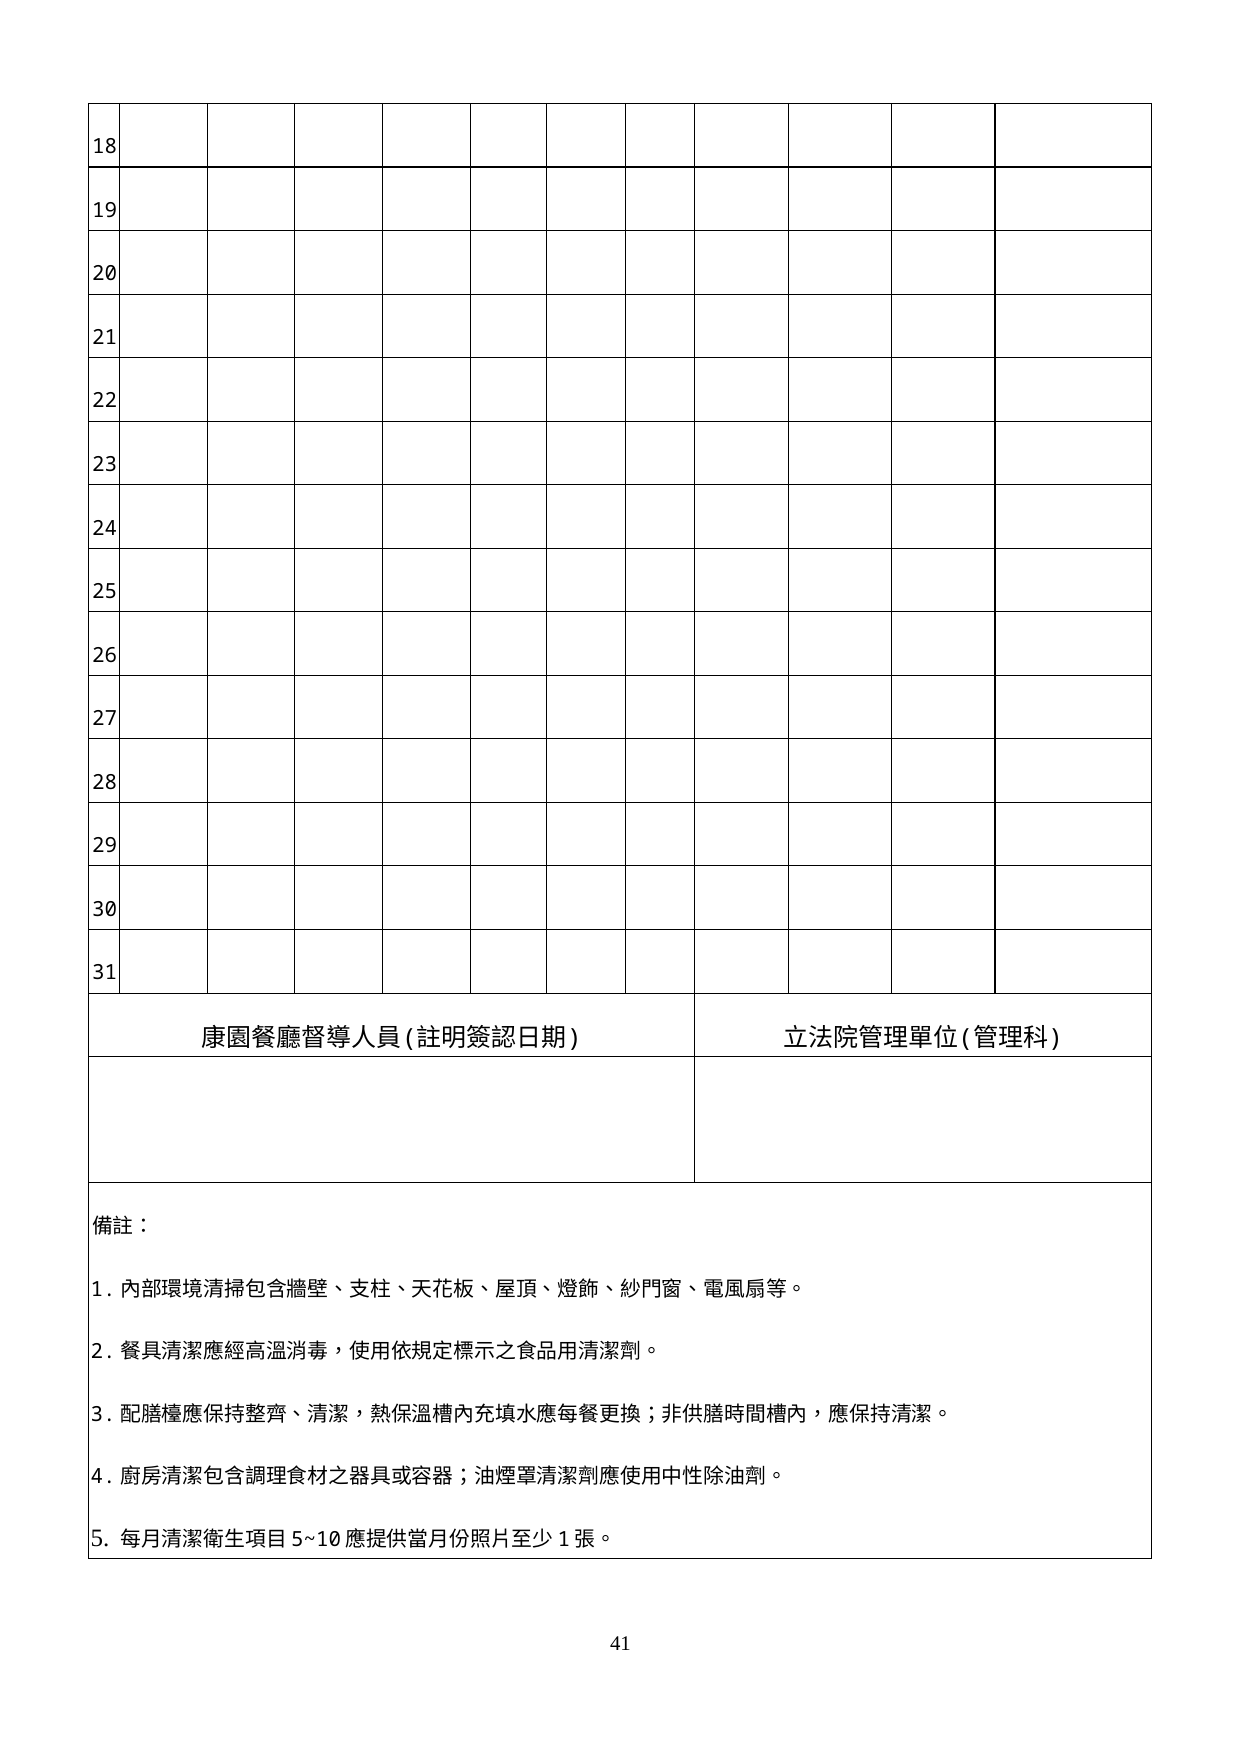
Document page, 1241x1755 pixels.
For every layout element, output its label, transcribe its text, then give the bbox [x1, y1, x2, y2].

table_cell [626, 358, 694, 421]
table_cell [996, 676, 1151, 738]
table_cell [996, 422, 1151, 484]
table_cell [471, 295, 546, 357]
table_cell [208, 104, 294, 166]
table_cell [383, 422, 470, 484]
table_cell 26 [89, 612, 119, 675]
table_cell [295, 739, 382, 802]
table_cell [626, 422, 694, 484]
table_cell [471, 612, 546, 675]
table_cell 備註： 內部環境清掃包含牆壁、支柱、天花板、屋頂、燈飾、紗門窗、電風扇等。 餐具清潔應經高溫消毒，使用依規定標示之食品用清潔劑。 配膳檯應保持整齊、清潔，熱保溫槽內充填水應每餐更換；非供膳時間槽內，應保持清潔。 廚房清潔包含調理食材之器具或容器；油煙罩清潔劑應使用中性除油劑。 每月清潔衛生項目5~10應提供當月份照片至少1張。 [89, 1183, 1151, 1558]
table_cell 23 [89, 422, 119, 484]
table_cell [695, 549, 788, 611]
table_cell [383, 485, 470, 548]
table_cell [695, 739, 788, 802]
table_cell 24 [89, 485, 119, 548]
table_cell [383, 612, 470, 675]
table_cell [383, 168, 470, 230]
table_cell [295, 422, 382, 484]
table_cell [471, 358, 546, 421]
table_cell [120, 739, 207, 802]
table_cell [471, 676, 546, 738]
table_cell [547, 866, 625, 929]
table_cell [547, 422, 625, 484]
table_cell [295, 612, 382, 675]
table_cell [471, 485, 546, 548]
table_cell [892, 803, 994, 865]
table_cell [695, 422, 788, 484]
table_cell [892, 295, 994, 357]
table_cell 立法院管理單位(管理科) [695, 994, 1151, 1056]
table_cell [996, 358, 1151, 421]
table_cell [789, 295, 891, 357]
table_cell [120, 422, 207, 484]
table_cell [626, 295, 694, 357]
table_cell [120, 295, 207, 357]
table_cell [789, 358, 891, 421]
table_cell [120, 358, 207, 421]
table_cell [695, 803, 788, 865]
table_cell [789, 930, 891, 992]
table_cell [547, 612, 625, 675]
table_cell [208, 422, 294, 484]
table_cell [626, 485, 694, 548]
table_cell [892, 676, 994, 738]
table_cell [695, 104, 788, 166]
table_cell [892, 485, 994, 548]
table_cell 22 [89, 358, 119, 421]
table_cell [996, 231, 1151, 293]
table_cell [789, 612, 891, 675]
table_cell 27 [89, 676, 119, 738]
table_cell [996, 739, 1151, 802]
table_cell [626, 866, 694, 929]
table_cell [89, 1057, 694, 1182]
table_cell 30 [89, 866, 119, 929]
table_cell [547, 930, 625, 992]
table_cell [626, 739, 694, 802]
table_cell [383, 295, 470, 357]
table_cell [471, 930, 546, 992]
table_cell [471, 866, 546, 929]
table_cell [626, 231, 694, 293]
table_cell [789, 676, 891, 738]
table_cell [295, 803, 382, 865]
table_cell [383, 930, 470, 992]
table_cell [295, 676, 382, 738]
table_cell [789, 549, 891, 611]
table_cell 25 [89, 549, 119, 611]
table_cell [547, 231, 625, 293]
table_cell [789, 422, 891, 484]
table_cell [208, 295, 294, 357]
table_cell [471, 549, 546, 611]
table_cell 21 [89, 295, 119, 357]
table_cell [120, 866, 207, 929]
table_cell [789, 485, 891, 548]
table_cell [695, 676, 788, 738]
table_cell [208, 549, 294, 611]
table_cell [383, 549, 470, 611]
table_cell [471, 739, 546, 802]
table_cell [789, 866, 891, 929]
table_cell [547, 295, 625, 357]
table_cell [208, 485, 294, 548]
table_cell 31 [89, 930, 119, 992]
table_cell 20 [89, 231, 119, 293]
table_cell [996, 295, 1151, 357]
table_cell [996, 866, 1151, 929]
table_cell [892, 104, 994, 166]
table_cell [892, 231, 994, 293]
table_cell [208, 803, 294, 865]
table_cell [471, 803, 546, 865]
table_cell [383, 803, 470, 865]
table_cell [695, 358, 788, 421]
table_cell [547, 358, 625, 421]
table_cell [120, 104, 207, 166]
table_cell [996, 168, 1151, 230]
table_cell [120, 930, 207, 992]
table_cell [626, 676, 694, 738]
table_cell [295, 549, 382, 611]
table_cell [471, 168, 546, 230]
table_cell [892, 930, 994, 992]
table_cell [626, 612, 694, 675]
table_cell [295, 295, 382, 357]
table_cell [120, 612, 207, 675]
table_cell [892, 358, 994, 421]
table_cell [295, 358, 382, 421]
table_cell [120, 676, 207, 738]
table_cell [626, 803, 694, 865]
table_cell [789, 803, 891, 865]
table_cell [208, 358, 294, 421]
table_cell [892, 739, 994, 802]
table_cell [547, 104, 625, 166]
table_cell [789, 168, 891, 230]
table_cell [996, 930, 1151, 992]
table_cell [789, 231, 891, 293]
table_cell [695, 866, 788, 929]
table_cell [695, 930, 788, 992]
table_cell [789, 104, 891, 166]
table_cell [208, 866, 294, 929]
table_cell [120, 803, 207, 865]
table_cell 19 [89, 168, 119, 230]
table_cell [295, 231, 382, 293]
table_cell [892, 168, 994, 230]
table_cell [695, 295, 788, 357]
table_cell [383, 358, 470, 421]
table_cell [120, 168, 207, 230]
table_cell [383, 739, 470, 802]
table_cell [547, 168, 625, 230]
table_cell [996, 612, 1151, 675]
table_cell [547, 485, 625, 548]
table_cell 康園餐廳督導人員(註明簽認日期) [89, 994, 694, 1056]
table_cell [383, 231, 470, 293]
table_cell [547, 803, 625, 865]
table_cell [208, 231, 294, 293]
table_cell [695, 1057, 1151, 1182]
table_cell [471, 231, 546, 293]
table_cell [695, 168, 788, 230]
table_cell [383, 676, 470, 738]
table_cell [626, 930, 694, 992]
table_cell [120, 231, 207, 293]
table_cell [295, 168, 382, 230]
table_cell [120, 485, 207, 548]
table_cell 18 [89, 104, 119, 166]
table_cell [892, 866, 994, 929]
table_cell [547, 739, 625, 802]
table_cell [996, 549, 1151, 611]
table_cell [471, 422, 546, 484]
table_cell [996, 803, 1151, 865]
table_cell [471, 104, 546, 166]
table_cell [626, 549, 694, 611]
table_cell 28 [89, 739, 119, 802]
table_cell [626, 168, 694, 230]
table_cell [892, 612, 994, 675]
table_cell [383, 866, 470, 929]
table_cell [789, 739, 891, 802]
table_cell [120, 549, 207, 611]
table_cell [892, 422, 994, 484]
table_cell [295, 866, 382, 929]
table_cell [695, 612, 788, 675]
table_cell [996, 485, 1151, 548]
table_cell [383, 104, 470, 166]
table_cell [208, 739, 294, 802]
table_cell [208, 930, 294, 992]
table_cell [295, 485, 382, 548]
table_cell 29 [89, 803, 119, 865]
table_cell [208, 612, 294, 675]
table_cell [295, 930, 382, 992]
table_cell [208, 676, 294, 738]
table_cell [295, 104, 382, 166]
table_cell [996, 104, 1151, 166]
table_cell [892, 549, 994, 611]
table_cell [208, 168, 294, 230]
table_cell [626, 104, 694, 166]
table_cell [695, 485, 788, 548]
table_cell [547, 676, 625, 738]
table_cell [547, 549, 625, 611]
table_cell [695, 231, 788, 293]
